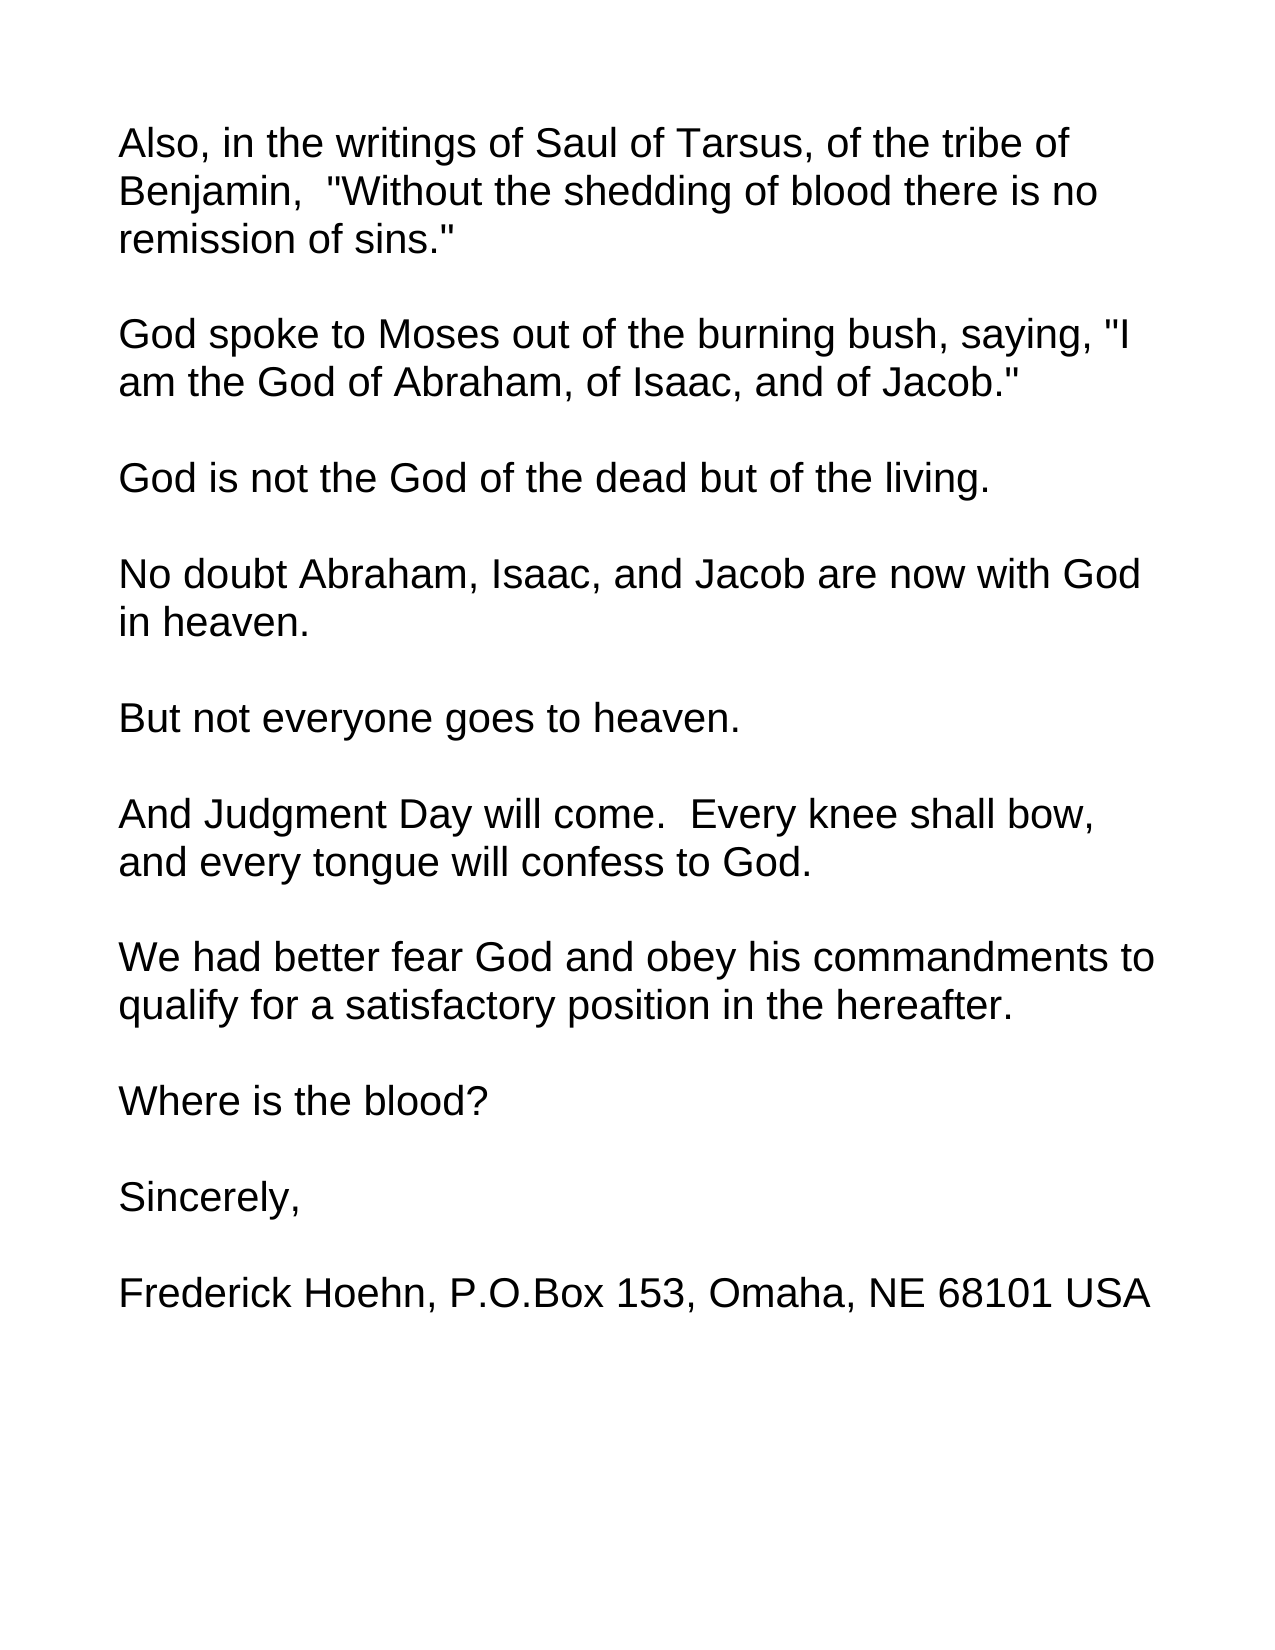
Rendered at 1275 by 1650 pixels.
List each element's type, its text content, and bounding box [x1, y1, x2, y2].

text Sincerely, [118, 1172, 1157, 1220]
text God is not the God of the dead but of the living. [118, 453, 1157, 501]
text No doubt Abraham, Isaac, and Jacob are now with God in heaven. [118, 549, 1157, 645]
text Frederick Hoehn, P.O.Box 153, Omaha, NE 68101 USA [118, 1268, 1157, 1316]
text But not everyone goes to heaven. [118, 693, 1157, 741]
text God spoke to Moses out of the burning bush, saying, "I am the God of Abraham, of Isaac, and of Jacob." [118, 310, 1157, 406]
text Also, in the writings of Saul of Tarsus, of the tribe of Benjamin, "Without the shedding of blood there is no remission of sins." [118, 118, 1157, 262]
text And Judgment Day will come. Every knee shall bow, and every tongue will confess to God. [118, 789, 1157, 885]
text Where is the blood? [118, 1076, 1157, 1124]
text We had better fear God and obey his commandments to qualify for a satisfactory position in the hereafter. [118, 933, 1157, 1028]
